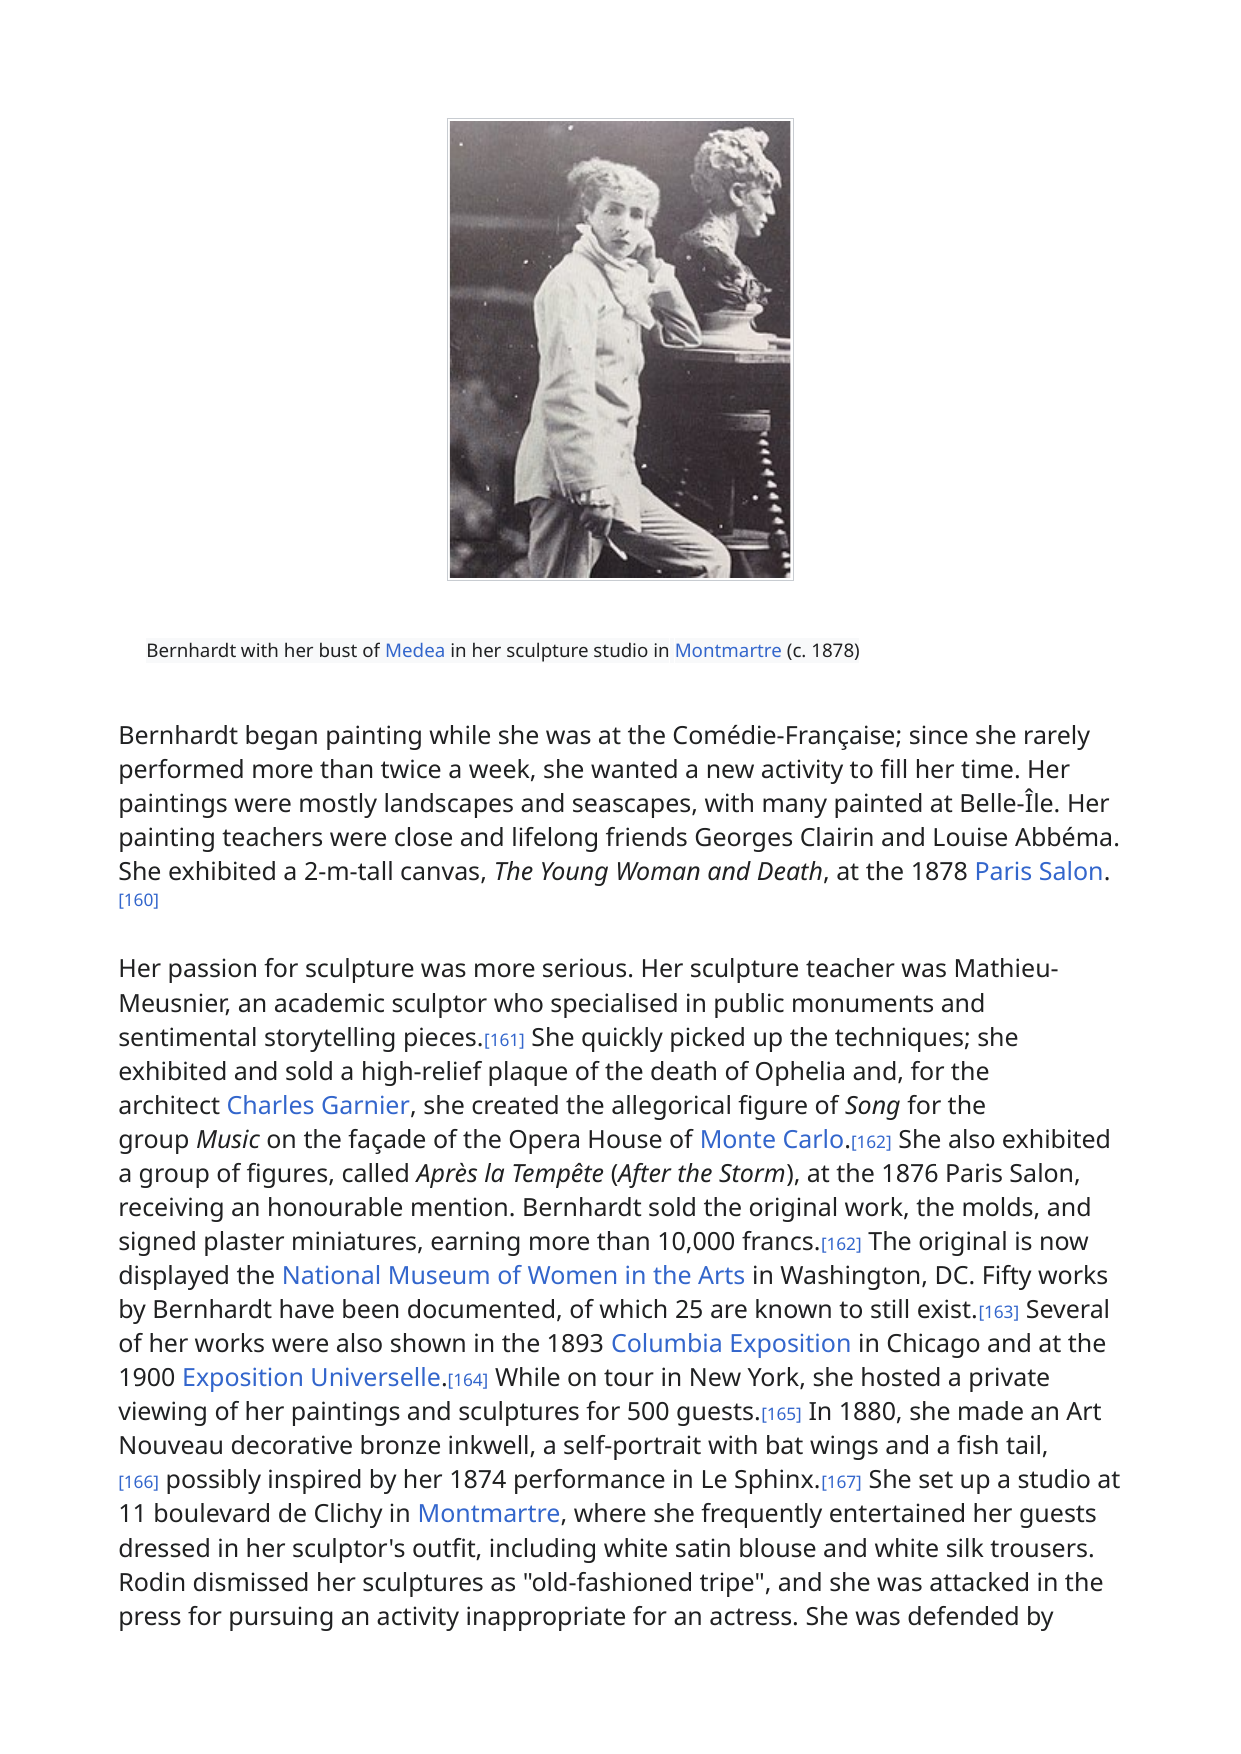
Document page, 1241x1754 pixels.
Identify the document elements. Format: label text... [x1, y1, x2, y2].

text Her passion for sculpture was more serious. Her sculpture teacher was Mathieu-Meusnier, an academic sculptor who specialised in public monuments and sentimental storytelling pieces.[161] She quickly picked up the techniques; she exhibited and sold a high-relief plaque of the death of Ophelia and, for the architect Charles Garnier, she created the allegorical figure of Song for the group Music on the façade of the Opera House of Monte Carlo.[162] She also exhibited a group of figures, called Après la Tempête (After the Storm), at the 1876 Paris Salon, receiving an honourable mention. Bernhardt sold the original work, the molds, and signed plaster miniatures, earning more than 10,000 francs.[162] The original is now displayed the National Museum of Women in the Arts in Washington, DC. Fifty works by Bernhardt have been documented, of which 25 are known to still exist.[163] Several of her works were also shown in the 1893 Columbia Exposition in Chicago and at the 1900 Exposition Universelle.[164] While on tour in New York, she hosted a private viewing of her paintings and sculptures for 500 guests.[165] In 1880, she made an Art Nouveau decorative bronze inkwell, a self-portrait with bat wings and a fish tail,[166] possibly inspired by her 1874 performance in Le Sphinx.[167] She set up a studio at 11 boulevard de Clichy in Montmartre, where she frequently entertained her guests dressed in her sculptor's outfit, including white satin blouse and white silk trousers. Rodin dismissed her sculptures as "old-fashioned tripe", and she was attacked in the press for pursuing an activity inappropriate for an actress. She was defended by [118, 951, 1122, 1632]
text Bernhardt with her bust of Medea in her sculpture studio in Montmartre (c. 1878) [123, 637, 1122, 663]
picture [449, 121, 791, 578]
text Bernhardt began painting while she was at the Comédie-Française; since she rarely performed more than twice a week, she wanted a new activity to fill her time. Her paintings were mostly landscapes and seascapes, with many painted at Belle-Île. Her painting teachers were close and lifelong friends Georges Clairin and Louise Abbéma. She exhibited a 2-m-tall canvas, The Young Woman and Death, at the 1878 Paris Salon.[160] [118, 718, 1122, 912]
